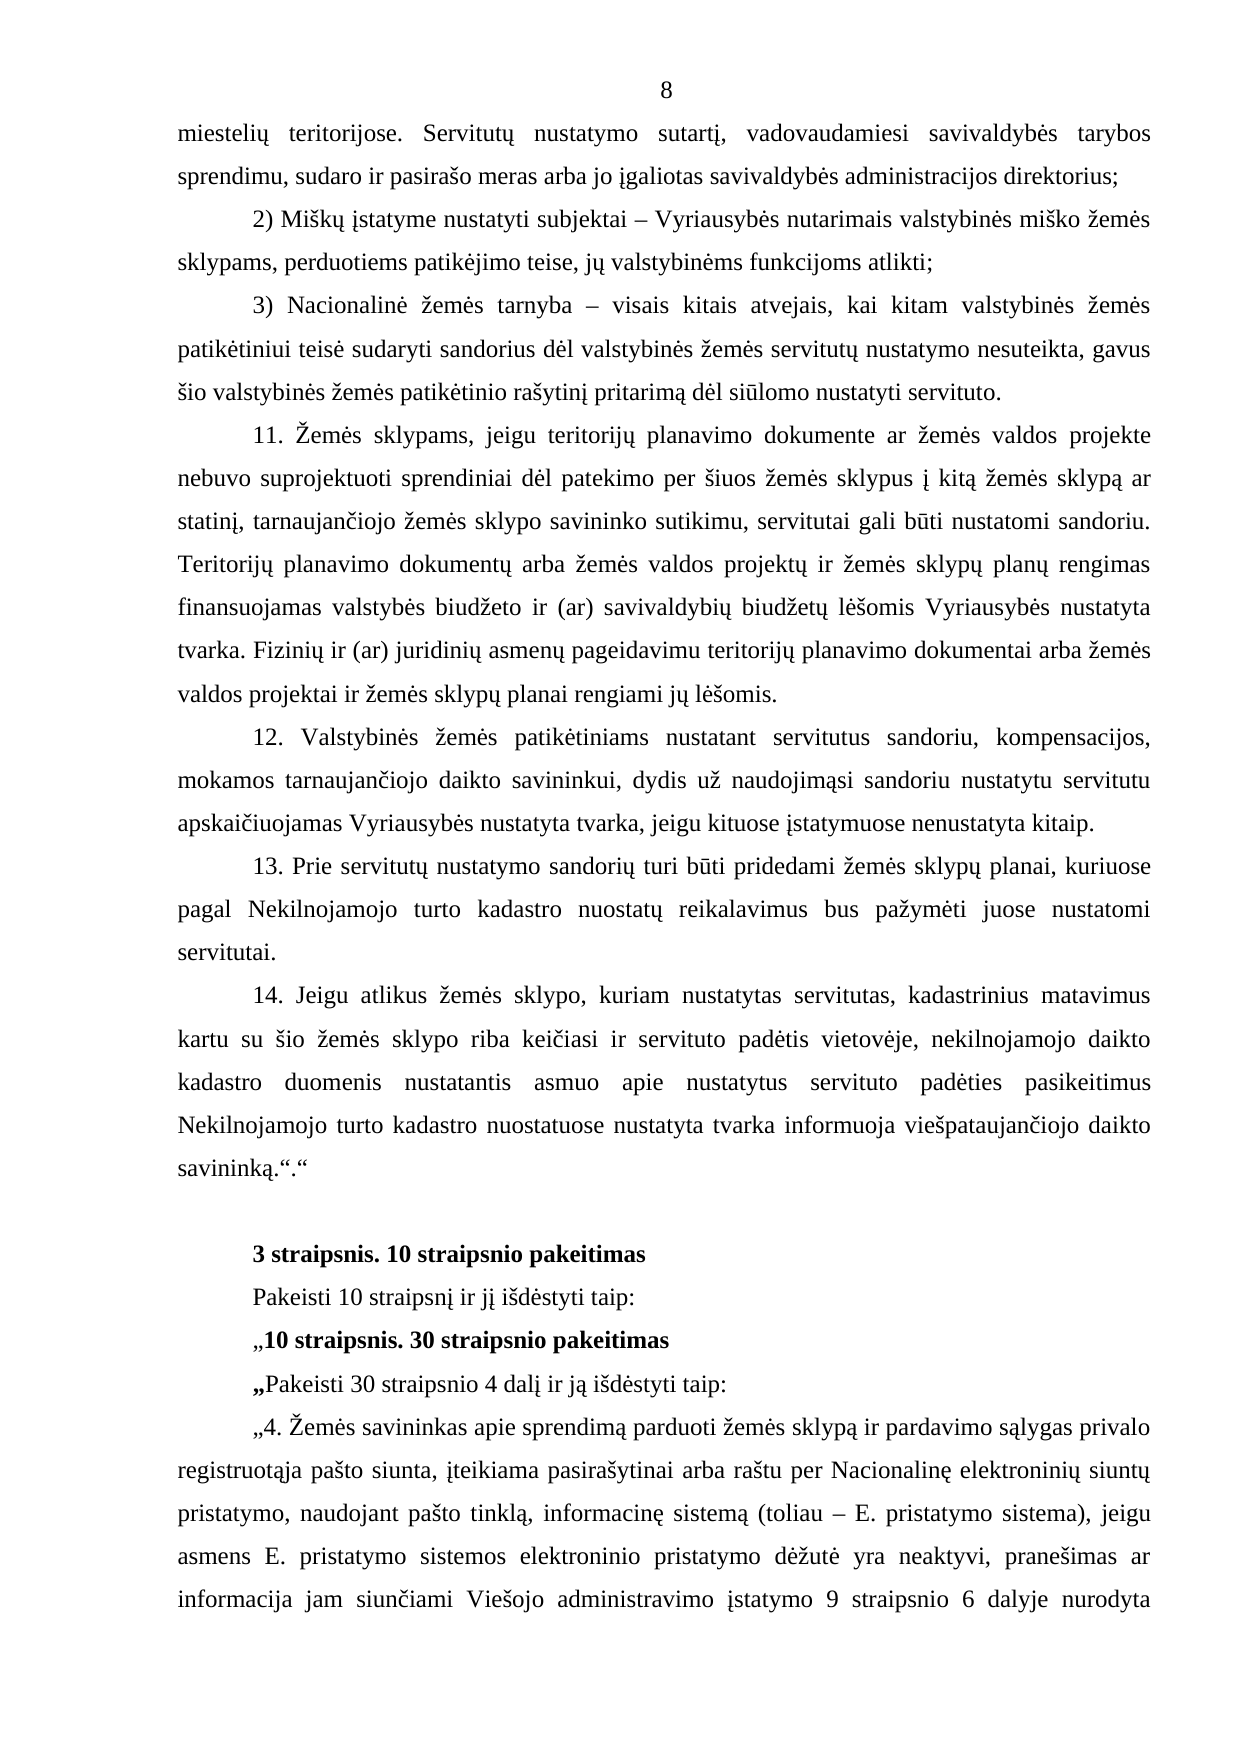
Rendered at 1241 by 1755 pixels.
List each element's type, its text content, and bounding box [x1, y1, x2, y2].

text miestelių teritorijose. Servitutų nustatymo sutartį, vadovaudamiesi savivaldybės tarybos sprendimu, sudaro ir pasirašo meras arba jo įgaliotas savivaldybės administracijos direktorius; [177, 118, 1152, 190]
text 11. Žemės sklypams, jeigu teritorijų planavimo dokumente ar žemės valdos projekte nebuvo suprojektuoti sprendiniai dėl patekimo per šiuos žemės sklypus į kitą žemės sklypą ar statinį, tarnaujančiojo žemės sklypo savininko sutikimu, servitutai gali būti nustatomi sandoriu. Teritorijų planavimo dokumentų arba žemės valdos projektų ir žemės sklypų planų rengimas finansuojamas valstybės biudžeto ir (ar) savivaldybių biudžetų lėšomis Vyriausybės nustatyta tvarka. Fizinių ir (ar) juridinių asmenų pageidavimu teritorijų planavimo dokumentai arba žemės valdos projektai ir žemės sklypų planai rengiami jų lėšomis. [177, 420, 1152, 707]
text „4. Žemės savininkas apie sprendimą parduoti žemės sklypą ir pardavimo sąlygas privalo registruotąja pašto siunta, įteikiama pasirašytinai arba raštu per Nacionalinę elektroninių siuntų pristatymo, naudojant pašto tinklą, informacinę sistemą (toliau – E. pristatymo sistema), jeigu asmens E. pristatymo sistemos elektroninio pristatymo dėžutė yra neaktyvi, pranešimas ar informacija jam siunčiami Viešojo administravimo įstatymo 9 straipsnio 6 dalyje nurodyta [177, 1412, 1152, 1613]
text 13. Prie servitutų nustatymo sandorių turi būti pridedami žemės sklypų planai, kuriuose pagal Nekilnojamojo turto kadastro nuostatų reikalavimus bus pažymėti juose nustatomi servitutai. [177, 851, 1152, 966]
text 3 straipsnis. 10 straipsnio pakeitimas [177, 1239, 1152, 1268]
text 3) Nacionalinė žemės tarnyba – visais kitais atvejais, kai kitam valstybinės žemės patikėtiniui teisė sudaryti sandorius dėl valstybinės žemės servitutų nustatymo nesuteikta, gavus šio valstybinės žemės patikėtinio rašytinį pritarimą dėl siūlomo nustatyti servituto. [177, 291, 1152, 406]
text 14. Jeigu atlikus žemės sklypo, kuriam nustatytas servitutas, kadastrinius matavimus kartu su šio žemės sklypo riba keičiasi ir servituto padėtis vietovėje, nekilnojamojo daikto kadastro duomenis nustatantis asmuo apie nustatytus servituto padėties pasikeitimus Nekilnojamojo turto kadastro nuostatuose nustatyta tvarka informuoja viešpataujančiojo daikto savininką.“.“ [177, 981, 1152, 1182]
text Pakeisti 10 straipsnį ir jį išdėstyti taip: [177, 1282, 1152, 1311]
text „Pakeisti 30 straipsnio 4 dalį ir ją išdėstyti taip: [177, 1369, 1152, 1397]
text 2) Miškų įstatyme nustatyti subjektai – Vyriausybės nutarimais valstybinės miško žemės sklypams, perduotiems patikėjimo teise, jų valstybinėms funkcijoms atlikti; [177, 204, 1152, 276]
text 12. Valstybinės žemės patikėtiniams nustatant servitutus sandoriu, kompensacijos, mokamos tarnaujančiojo daikto savininkui, dydis už naudojimąsi sandoriu nustatytu servitutu apskaičiuojamas Vyriausybės nustatyta tvarka, jeigu kituose įstatymuose nenustatyta kitaip. [177, 722, 1152, 837]
text „10 straipsnis. 30 straipsnio pakeitimas [177, 1326, 1152, 1354]
